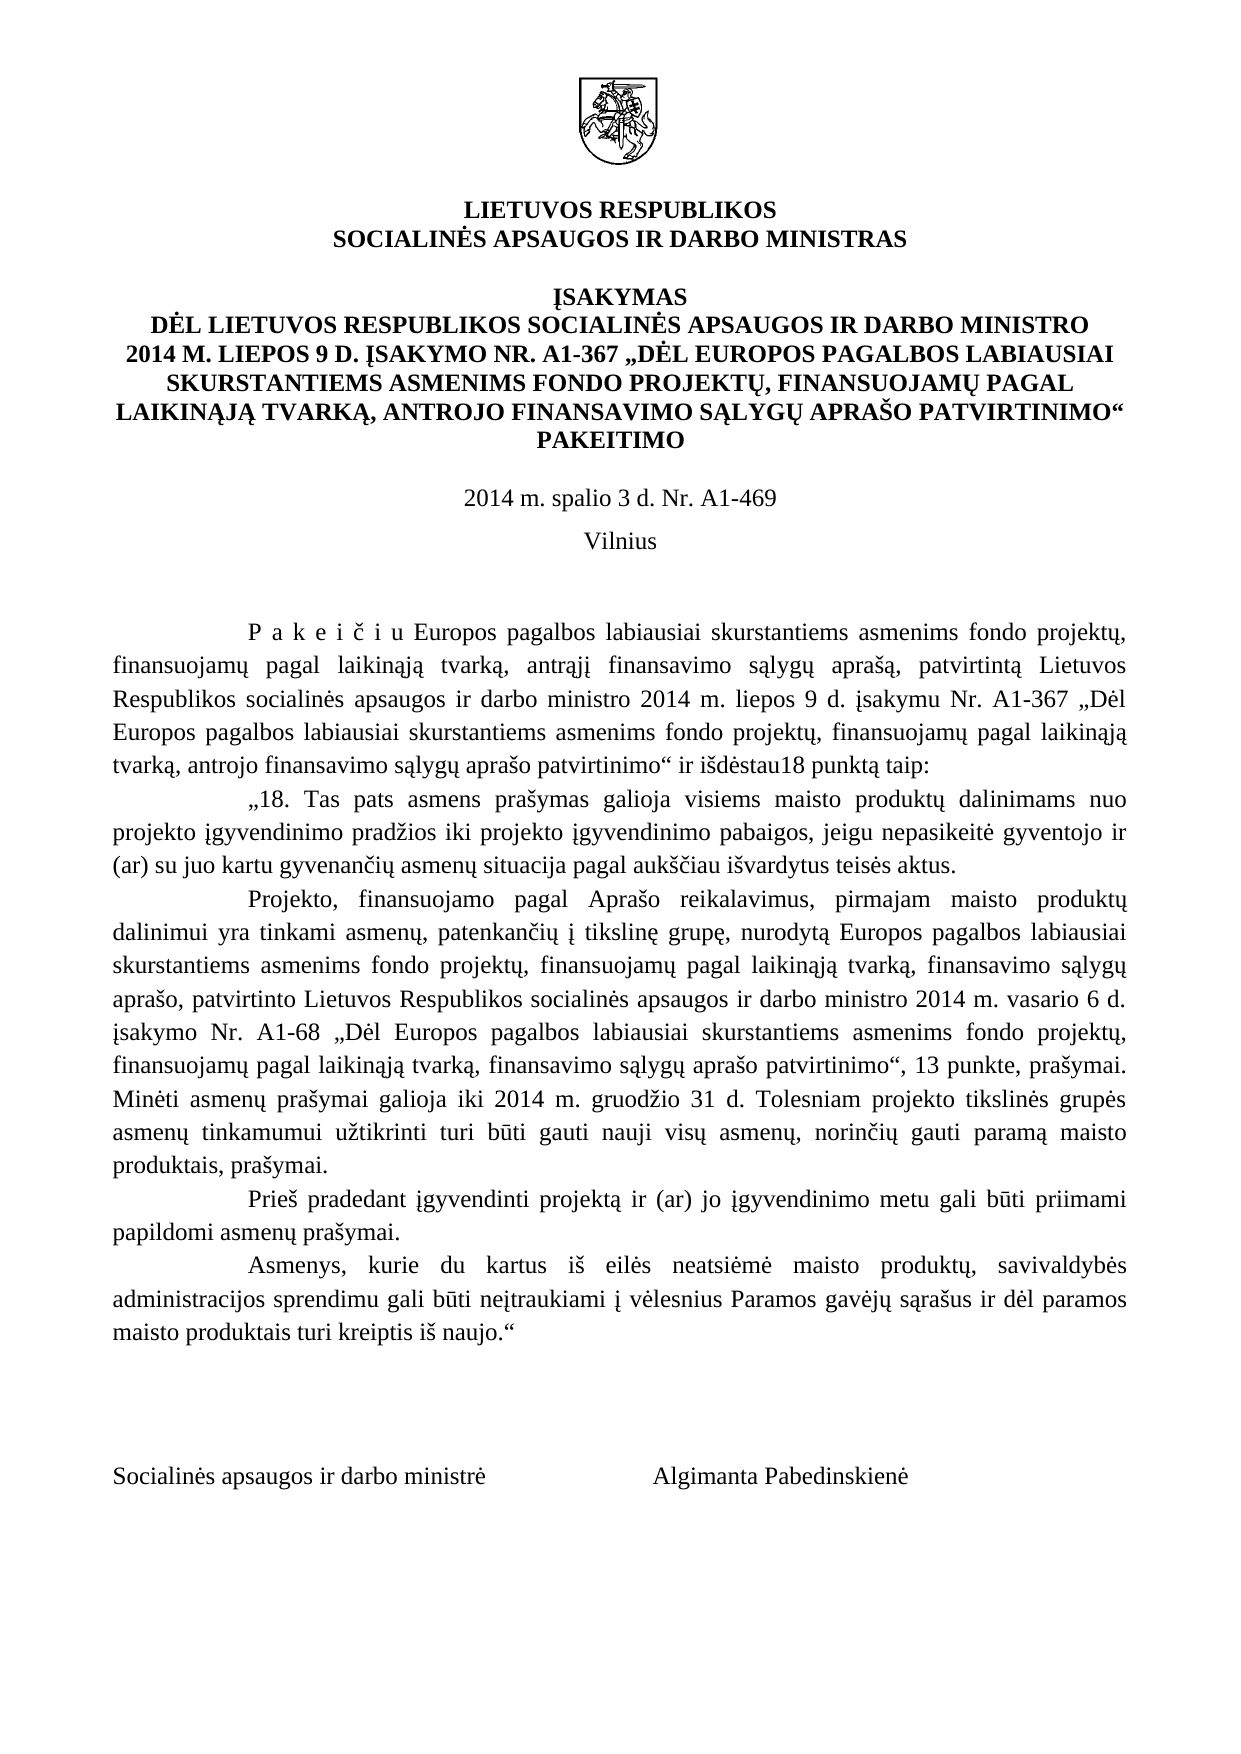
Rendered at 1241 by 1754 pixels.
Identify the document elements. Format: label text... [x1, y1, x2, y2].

text „18. Tas pats asmens prašymas galioja visiems maisto produktų dalinimams nuo projekto įgyvendinimo pradžios iki projekto įgyvendinimo pabaigos, jeigu nepasikeitė gyventojo ir (ar) su juo kartu gyvenančių asmenų situacija pagal aukščiau išvardytus teisės aktus. [112, 779, 1128, 879]
text Vilnius [112, 526, 1128, 555]
text LIETUVOS RESPUBLIKOS [112, 196, 1128, 224]
text 2014 m. spalio 3 d. Nr. A1-469 [112, 483, 1128, 512]
text Socialinės apsaugos ir darbo ministrė Algimanta Pabedinskienė [112, 1461, 1128, 1489]
text Asmenys, kurie du kartus iš eilės neatsiėmė maisto produktų, savivaldybės administracijos sprendimu gali būti neįtraukiami į vėlesnius Paramos gavėjų sąrašus ir dėl paramos maisto produktais turi kreiptis iš naujo.“ [112, 1246, 1128, 1346]
text ĮSAKYMAS [112, 282, 1128, 311]
text DĖL LIETUVOS RESPUBLIKOS SOCIALINĖS APSAUGOS IR DARBO MINISTRO 2014 M. LIEPOS 9 D. ĮSAKYMO NR. A1-367 „DĖL EUROPOS PAGALBOS LABIAUSIAI SKURSTANTIEMS ASMENIMS FONDO PROJEKTŲ, FINANSUOJAMŲ PAGAL LAIKINĄJĄ TVARKĄ, ANTROJO FINANSAVIMO SĄLYGŲ APRAŠO PATVIRTINIMO“ PAKEITIMO [112, 311, 1128, 454]
text Prieš pradedant įgyvendinti projektą ir (ar) jo įgyvendinimo metu gali būti priimami papildomi asmenų prašymai. [112, 1179, 1128, 1246]
text SOCIALINĖS APSAUGOS IR DARBO MINISTRAS [112, 224, 1128, 253]
text P a k e i č i u Europos pagalbos labiausiai skurstantiems asmenims fondo projektų, finansuojamų pagal laikinąją tvarką, antrąjį finansavimo sąlygų aprašą, patvirtintą Lietuvos Respublikos socialinės apsaugos ir darbo ministro 2014 m. liepos 9 d. įsakymu Nr. A1-367 „Dėl Europos pagalbos labiausiai skurstantiems asmenims fondo projektų, finansuojamų pagal laikinąją tvarką, antrojo finansavimo sąlygų aprašo patvirtinimo“ ir išdėstau18 punktą taip: [112, 612, 1128, 779]
text Projekto, finansuojamo pagal Aprašo reikalavimus, pirmajam maisto produktų dalinimui yra tinkami asmenų, patenkančių į tikslinę grupę, nurodytą Europos pagalbos labiausiai skurstantiems asmenims fondo projektų, finansuojamų pagal laikinąją tvarką, finansavimo sąlygų aprašo, patvirtinto Lietuvos Respublikos socialinės apsaugos ir darbo ministro 2014 m. vasario 6 d. įsakymo Nr. A1-68 „Dėl Europos pagalbos labiausiai skurstantiems asmenims fondo projektų, finansuojamų pagal laikinąją tvarką, finansavimo sąlygų aprašo patvirtinimo“, 13 punkte, prašymai. Minėti asmenų prašymai galioja iki 2014 m. gruodžio 31 d. Tolesniam projekto tikslinės grupės asmenų tinkamumui užtikrinti turi būti gauti nauji visų asmenų, norinčių gauti paramą maisto produktais, prašymai. [112, 879, 1128, 1179]
